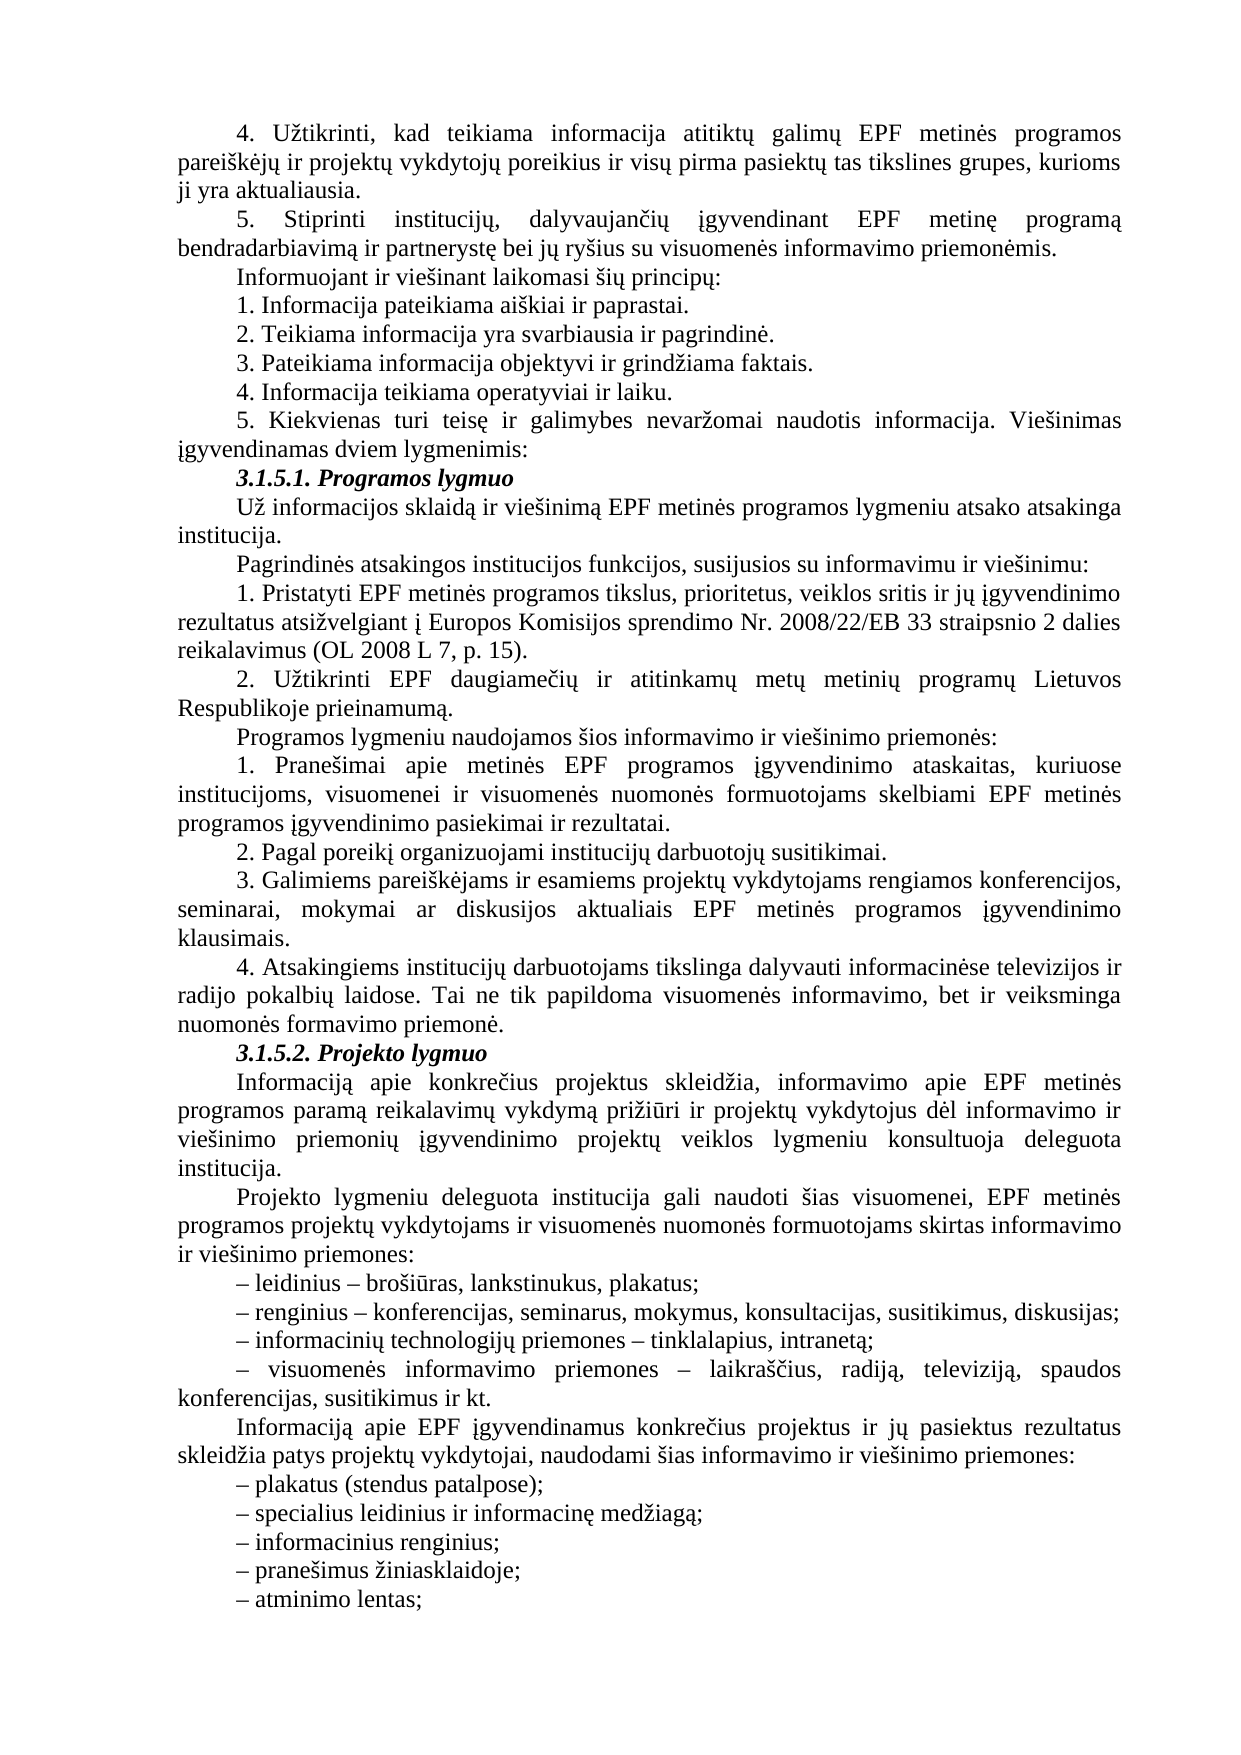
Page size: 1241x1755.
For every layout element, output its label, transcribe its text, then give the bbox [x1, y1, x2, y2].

text 4. Atsakingiems institucijų darbuotojams tikslinga dalyvauti informacinėse televizijos ir radijo pokalbių laidose. Tai ne tik papildoma visuomenės informavimo, bet ir veiksminga nuomonės formavimo priemonė. [177, 952, 1122, 1038]
text – specialius leidinius ir informacinę medžiagą; [177, 1498, 1122, 1527]
text Projekto lygmeniu deleguota institucija gali naudoti šias visuomenei, EPF metinės programos projektų vykdytojams ir visuomenės nuomonės formuotojams skirtas informavimo ir viešinimo priemones: [177, 1182, 1122, 1268]
text Informaciją apie EPF įgyvendinamus konkrečius projektus ir jų pasiektus rezultatus skleidžia patys projektų vykdytojai, naudodami šias informavimo ir viešinimo priemones: [177, 1412, 1122, 1469]
text 4. Informacija teikiama operatyviai ir laiku. [177, 377, 1122, 406]
text 3.1.5.1. Programos lygmuo [177, 463, 1122, 492]
text 1. Informacija pateikiama aiškiai ir paprastai. [177, 291, 1122, 319]
text – renginius – konferencijas, seminarus, mokymus, konsultacijas, susitikimus, diskusijas; [177, 1297, 1122, 1326]
text – visuomenės informavimo priemones – laikraščius, radiją, televiziją, spaudos konferencijas, susitikimus ir kt. [177, 1354, 1122, 1412]
text 1. Pristatyti EPF metinės programos tikslus, prioritetus, veiklos sritis ir jų įgyvendinimo rezultatus atsižvelgiant į Europos Komisijos sprendimo Nr. 2008/22/EB 33 straipsnio 2 dalies reikalavimus (OL 2008 L 7, p. 15). [177, 578, 1122, 664]
text 3. Galimiems pareiškėjams ir esamiems projektų vykdytojams rengiamos konferencijos, seminarai, mokymai ar diskusijos aktualiais EPF metinės programos įgyvendinimo klausimais. [177, 866, 1122, 952]
text Pagrindinės atsakingos institucijos funkcijos, susijusios su informavimu ir viešinimu: [177, 549, 1122, 578]
text 4. Užtikrinti, kad teikiama informacija atitiktų galimų EPF metinės programos pareiškėjų ir projektų vykdytojų poreikius ir visų pirma pasiektų tas tikslines grupes, kurioms ji yra aktualiausia. [177, 118, 1122, 204]
text 2. Užtikrinti EPF daugiamečių ir atitinkamų metų metinių programų Lietuvos Respublikoje prieinamumą. [177, 664, 1122, 722]
text Informuojant ir viešinant laikomasi šių principų: [177, 262, 1122, 291]
text – atminimo lentas; [177, 1584, 1122, 1613]
text 2. Pagal poreikį organizuojami institucijų darbuotojų susitikimai. [177, 837, 1122, 866]
text 1. Pranešimai apie metinės EPF programos įgyvendinimo ataskaitas, kuriuose institucijoms, visuomenei ir visuomenės nuomonės formuotojams skelbiami EPF metinės programos įgyvendinimo pasiekimai ir rezultatai. [177, 751, 1122, 837]
text Už informacijos sklaidą ir viešinimą EPF metinės programos lygmeniu atsako atsakinga institucija. [177, 492, 1122, 549]
text 5. Kiekvienas turi teisę ir galimybes nevaržomai naudotis informacija. Viešinimas įgyvendinamas dviem lygmenimis: [177, 406, 1122, 463]
text 5. Stiprinti institucijų, dalyvaujančių įgyvendinant EPF metinę programą bendradarbiavimą ir partnerystę bei jų ryšius su visuomenės informavimo priemonėmis. [177, 204, 1122, 262]
text – leidinius – brošiūras, lankstinukus, plakatus; [177, 1268, 1122, 1297]
text Informaciją apie konkrečius projektus skleidžia, informavimo apie EPF metinės programos paramą reikalavimų vykdymą prižiūri ir projektų vykdytojus dėl informavimo ir viešinimo priemonių įgyvendinimo projektų veiklos lygmeniu konsultuoja deleguota institucija. [177, 1067, 1122, 1182]
text – informacinių technologijų priemones – tinklalapius, intranetą; [177, 1326, 1122, 1354]
text 3. Pateikiama informacija objektyvi ir grindžiama faktais. [177, 348, 1122, 377]
text 2. Teikiama informacija yra svarbiausia ir pagrindinė. [177, 319, 1122, 348]
text 3.1.5.2. Projekto lygmuo [177, 1038, 1122, 1067]
text Programos lygmeniu naudojamos šios informavimo ir viešinimo priemonės: [177, 722, 1122, 751]
text – plakatus (stendus patalpose); [177, 1469, 1122, 1498]
text – pranešimus žiniasklaidoje; [177, 1556, 1122, 1584]
text – informacinius renginius; [177, 1527, 1122, 1556]
